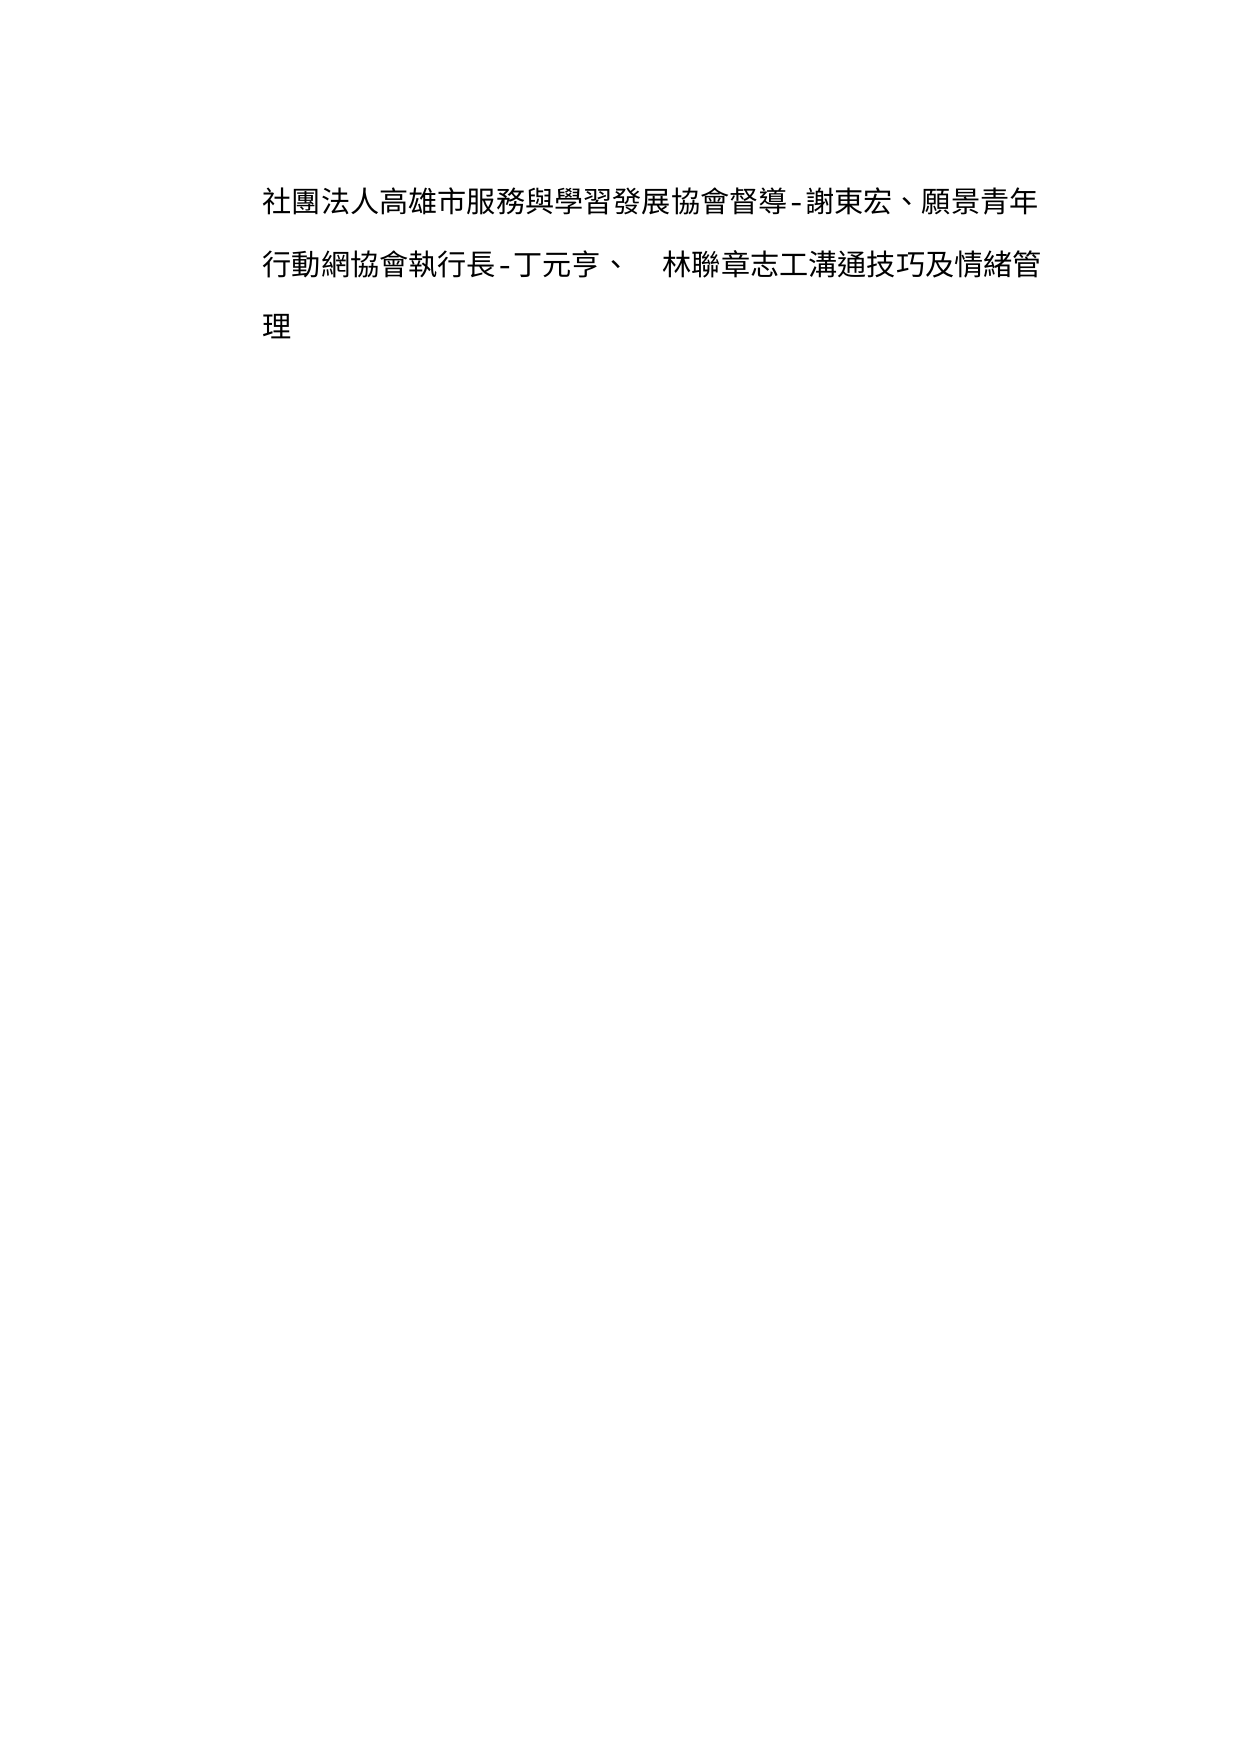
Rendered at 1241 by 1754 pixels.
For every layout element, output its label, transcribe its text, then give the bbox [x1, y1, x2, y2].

text 社團法人高雄市服務與學習發展協會督導-謝東宏、願景青年行動網協會執行長-丁元亨、 林聯章志工溝通技巧及情緒管理 [262, 158, 1053, 346]
